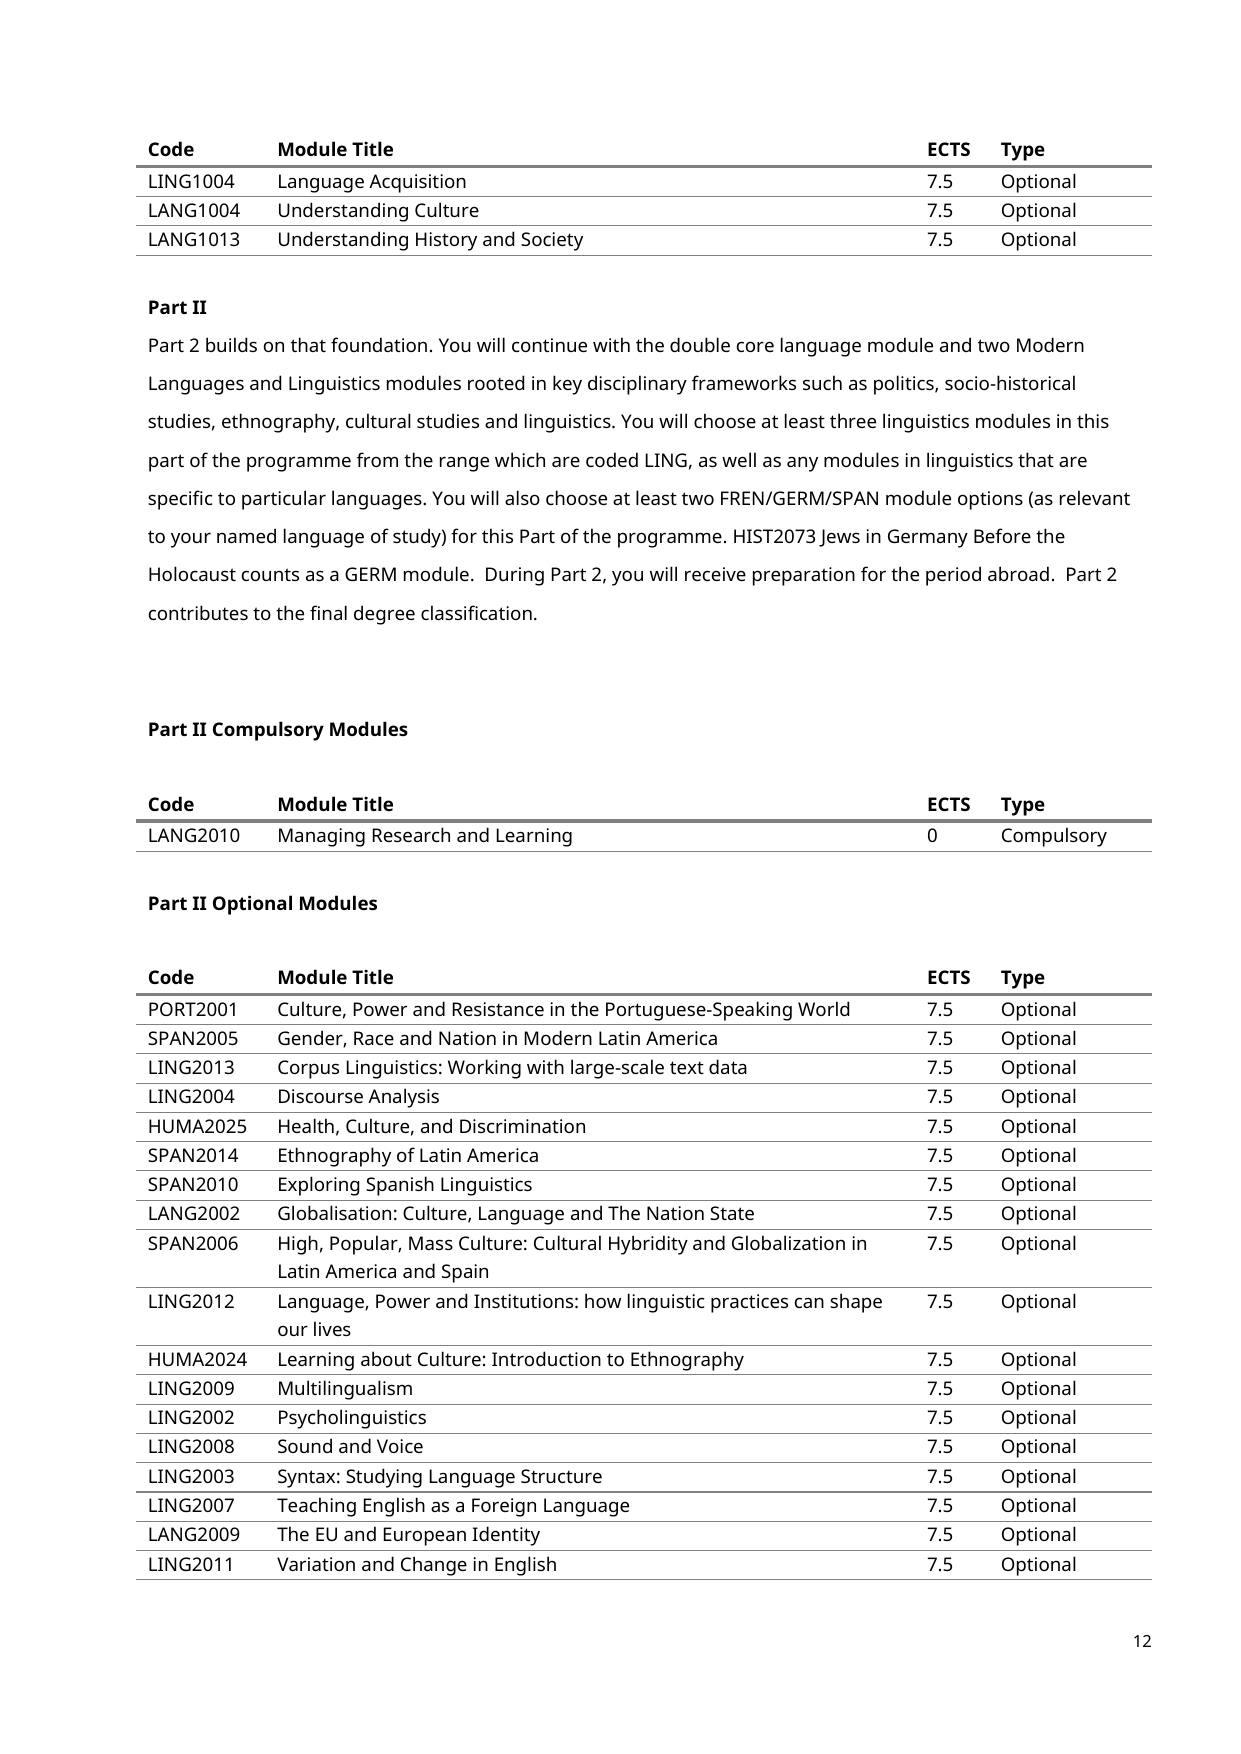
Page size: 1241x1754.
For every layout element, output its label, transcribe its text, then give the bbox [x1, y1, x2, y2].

table_cell Exploring Spanish Linguistics [266, 1171, 916, 1200]
table_cell PORT2001 [136, 996, 266, 1024]
table_cell Optional [989, 1054, 1152, 1083]
table_cell LING2004 [136, 1084, 266, 1112]
table_cell LANG2010 [136, 823, 266, 851]
table_cell LANG2009 [136, 1522, 266, 1550]
table_cell Ethnography of Latin America [266, 1142, 916, 1170]
table_cell 7.5 [916, 1113, 989, 1141]
table_cell The EU and European Identity [266, 1522, 916, 1550]
table_cell Optional [989, 1201, 1152, 1229]
table_cell Module Title [266, 965, 916, 993]
table_cell SPAN2006 [136, 1230, 266, 1287]
table_cell Optional [989, 1084, 1152, 1112]
table_cell 7.5 [916, 1522, 989, 1550]
table_cell Optional [989, 1171, 1152, 1200]
table_cell Part II Compulsory Modules [136, 679, 1152, 791]
table_cell SPAN2005 [136, 1025, 266, 1053]
table_cell LING2012 [136, 1288, 266, 1345]
table_cell Optional [989, 1288, 1152, 1345]
table_cell Module Title [266, 137, 916, 165]
table_cell 7.5 [916, 1230, 989, 1287]
table_cell 7.5 [916, 1493, 989, 1521]
table_cell 7.5 [916, 1551, 989, 1579]
table_cell 7.5 [916, 226, 989, 255]
table_cell Optional [989, 1405, 1152, 1433]
table_cell LING2011 [136, 1551, 266, 1579]
table_cell Variation and Change in English [266, 1551, 916, 1579]
table_cell Understanding History and Society [266, 226, 916, 255]
table_cell 7.5 [916, 1201, 989, 1229]
table_cell 7.5 [916, 1346, 989, 1374]
table_cell 7.5 [916, 168, 989, 196]
table_cell LANG1013 [136, 226, 266, 255]
table_cell 7.5 [916, 1025, 989, 1053]
table_cell Optional [989, 1493, 1152, 1521]
table_cell Optional [989, 1142, 1152, 1170]
table_cell Optional [989, 1434, 1152, 1462]
table_cell 7.5 [916, 1054, 989, 1083]
table_cell Optional [989, 1025, 1152, 1053]
table_cell ECTS [916, 791, 989, 819]
table_cell [136, 1580, 1152, 1616]
table_cell Code [136, 791, 266, 819]
table_cell SPAN2010 [136, 1171, 266, 1200]
table_cell 7.5 [916, 1142, 989, 1170]
table_cell Corpus Linguistics: Working with large-scale text data [266, 1054, 916, 1083]
table_cell LING1004 [136, 168, 266, 196]
table_cell Gender, Race and Nation in Modern Latin America [266, 1025, 916, 1053]
table_cell 7.5 [916, 1171, 989, 1200]
table_cell LING2007 [136, 1493, 266, 1521]
table_cell Health, Culture, and Discrimination [266, 1113, 916, 1141]
table_cell LING2002 [136, 1405, 266, 1433]
table_cell ECTS [916, 137, 989, 165]
table_cell Code [136, 137, 266, 165]
table_cell 7.5 [916, 197, 989, 225]
table_cell Type [989, 965, 1152, 993]
table_cell SPAN2014 [136, 1142, 266, 1170]
table_cell 7.5 [916, 1405, 989, 1433]
table_cell Optional [989, 197, 1152, 225]
table_cell Code [136, 965, 266, 993]
table_cell Globalisation: Culture, Language and The Nation State [266, 1201, 916, 1229]
table_cell LING2009 [136, 1375, 266, 1403]
table_cell ECTS [916, 965, 989, 993]
table_cell Module Title [266, 791, 916, 819]
table_cell Optional [989, 1346, 1152, 1374]
table_cell Optional [989, 1522, 1152, 1550]
table_cell Culture, Power and Resistance in the Portuguese-Speaking World [266, 996, 916, 1024]
table_cell Sound and Voice [266, 1434, 916, 1462]
table_cell LING2013 [136, 1054, 266, 1083]
table_cell Syntax: Studying Language Structure [266, 1463, 916, 1491]
table_cell Language, Power and Institutions: how linguistic practices can shape our lives [266, 1288, 916, 1345]
table_cell 0 [916, 823, 989, 851]
table_cell Part II Optional Modules [136, 852, 1152, 964]
table_cell Optional [989, 1463, 1152, 1491]
table_cell Optional [989, 1113, 1152, 1141]
table_cell Type [989, 137, 1152, 165]
table_cell Psycholinguistics [266, 1405, 916, 1433]
table_cell Understanding Culture [266, 197, 916, 225]
table_cell HUMA2024 [136, 1346, 266, 1374]
table_cell LANG2002 [136, 1201, 266, 1229]
table_cell Optional [989, 168, 1152, 196]
table_cell LANG1004 [136, 197, 266, 225]
table_cell Teaching English as a Foreign Language [266, 1493, 916, 1521]
table_cell Compulsory [989, 823, 1152, 851]
table_cell Optional [989, 1230, 1152, 1287]
table_cell Language Acquisition [266, 168, 916, 196]
table_cell [136, 99, 1152, 137]
table_cell 7.5 [916, 996, 989, 1024]
table_cell Multilingualism [266, 1375, 916, 1403]
table_cell Learning about Culture: Introduction to Ethnography [266, 1346, 916, 1374]
table_cell 7.5 [916, 1288, 989, 1345]
table_cell Optional [989, 226, 1152, 255]
table_cell Optional [989, 1375, 1152, 1403]
table_cell Discourse Analysis [266, 1084, 916, 1112]
table_cell Type [989, 791, 1152, 819]
table_cell Part II Part 2 builds on that foundation. You will continue with the double core language module and two Modern Languages and Linguistics modules rooted in key disciplinary frameworks such as politics, socio-historical studies, ethnography, cultural studies and linguistics. You will choose at least three linguistics modules in this part of the programme from the range which are coded LING, as well as any modules in linguistics that are specific to particular languages. You will also choose at least two FREN/GERM/SPAN module options (as relevant to your named language of study) for this Part of the programme. HIST2073 Jews in Germany Before the Holocaust counts as a GERM module. During Part 2, you will receive preparation for the period abroad. Part 2 contributes to the final degree classification. [136, 256, 1152, 678]
table_cell 7.5 [916, 1463, 989, 1491]
table_cell 7.5 [916, 1434, 989, 1462]
table_cell High, Popular, Mass Culture: Cultural Hybridity and Globalization in Latin America and Spain [266, 1230, 916, 1287]
table_cell Optional [989, 1551, 1152, 1579]
table_cell 7.5 [916, 1084, 989, 1112]
table_cell LING2003 [136, 1463, 266, 1491]
table_cell HUMA2025 [136, 1113, 266, 1141]
table_cell Optional [989, 996, 1152, 1024]
table_cell Managing Research and Learning [266, 823, 916, 851]
table_cell LING2008 [136, 1434, 266, 1462]
table_cell 7.5 [916, 1375, 989, 1403]
